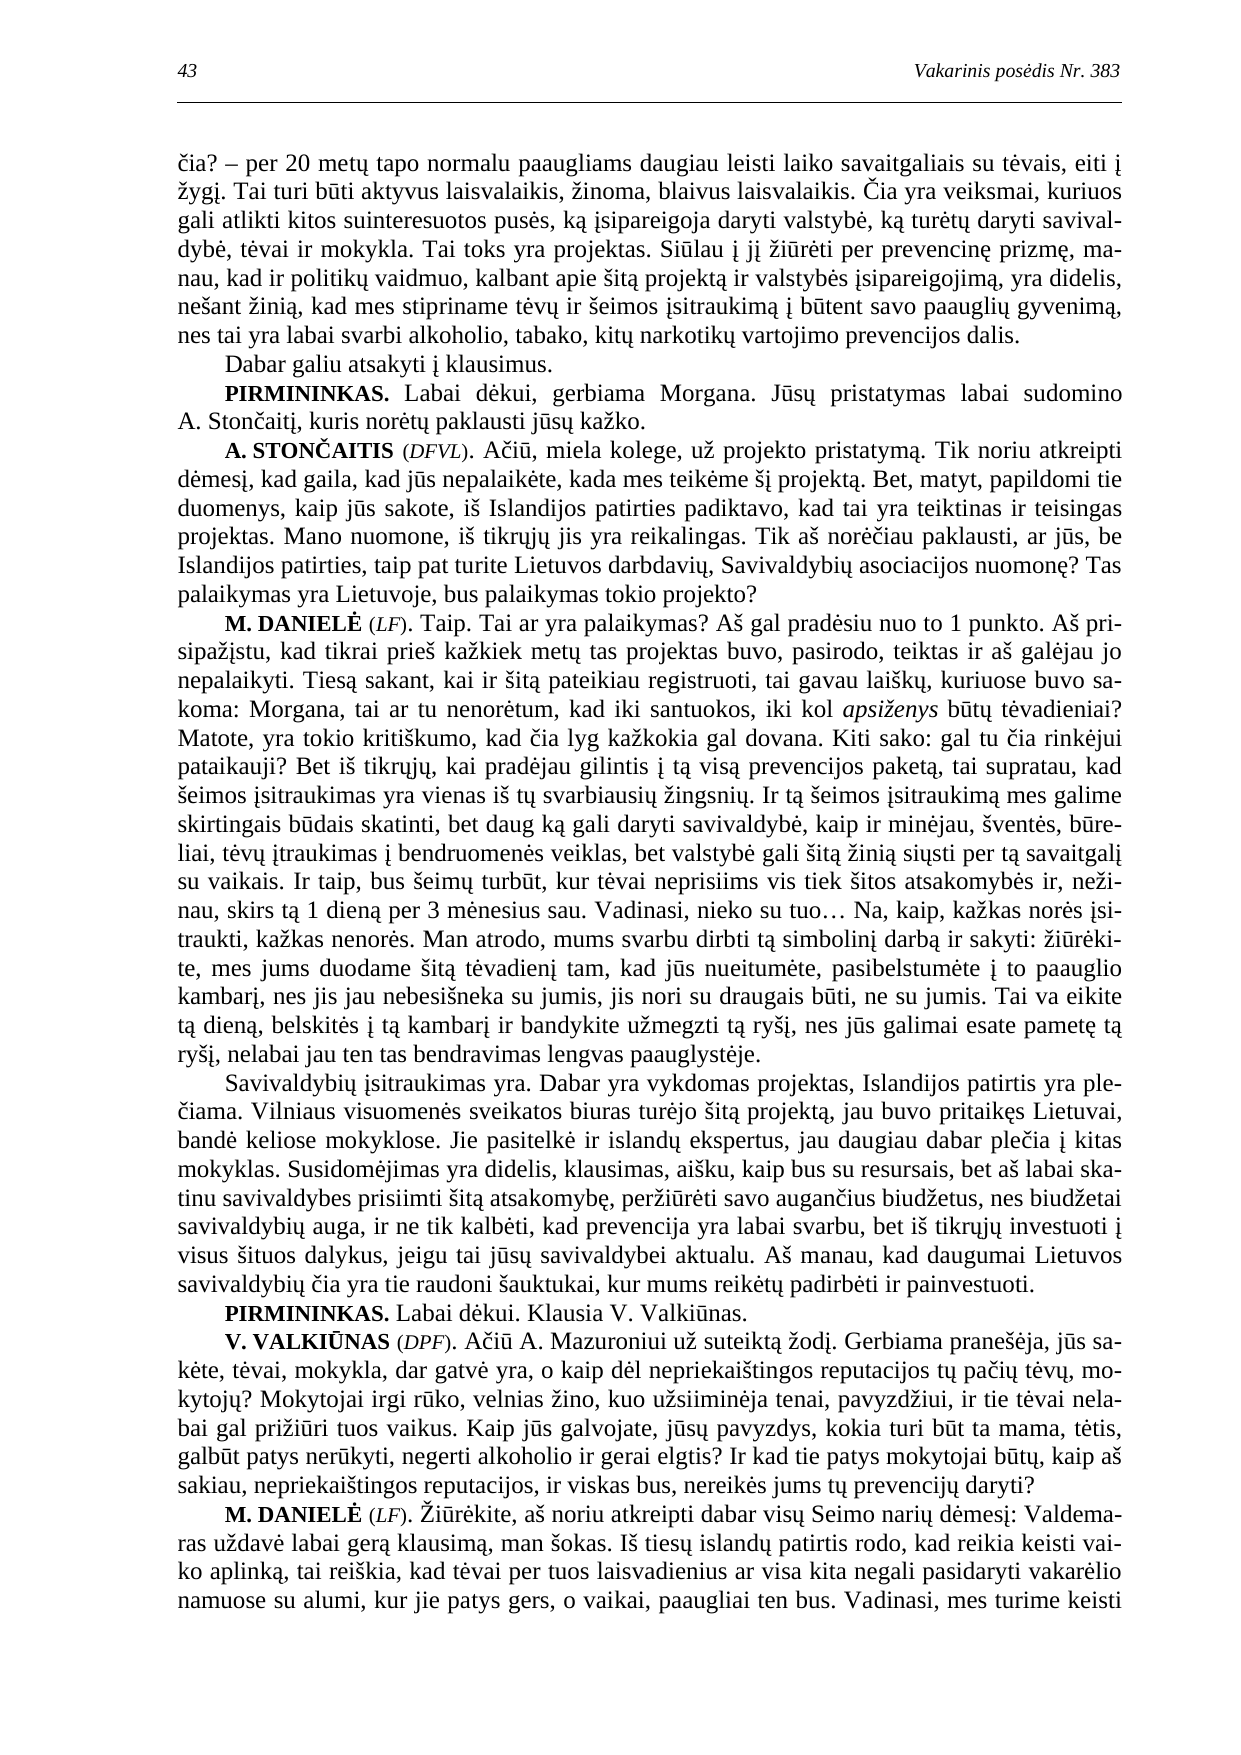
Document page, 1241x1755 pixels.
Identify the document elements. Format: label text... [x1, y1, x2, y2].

text A. STONČAITIS (DFVL). Ačiū, mie­la ko­le­ge, už pro­jek­to pri­sta­ty­mą. Tik no­riu at­kreip­ti dė­me­sį, kad gai­la, kad jūs ne­pa­lai­kė­te, ka­da mes tei­kė­me šį pro­jek­tą. Bet, ma­tyt, pa­pil­do­mi tie duo­me­nys, kaip jūs sa­ko­te, iš Is­lan­di­jos pa­tir­ties pa­dik­ta­vo, kad tai yra teik­ti­nas ir tei­sin­gas pro­jek­tas. Ma­no nuo­mo­ne, iš tik­rų­jų jis yra rei­ka­lin­gas. Tik aš no­rė­čiau pa­klaus­ti, ar jūs, be Is­lan­di­jos pa­tir­ties, taip pat tu­ri­te Lie­tu­vos darb­da­vių, Sa­vi­val­dy­bių aso­cia­ci­jos nuo­mo­nę? Tas pa­lai­ky­mas yra Lie­tu­vo­je, bus pa­lai­ky­mas to­kio pro­jek­to? [177, 435, 1122, 608]
text PIRMININKAS. La­bai dė­kui. Klau­sia V. Val­kiū­nas. [177, 1298, 1122, 1326]
text PIRMININKAS. La­bai dė­kui, ger­bia­ma Mor­ga­na. Jū­sų pri­sta­ty­mas la­bai su­do­mi­no A. Ston­čai­tį, ku­ris no­rė­tų pa­klaus­ti jū­sų kaž­ko. [177, 378, 1122, 435]
text Sa­vi­val­dy­bių įsi­trau­ki­mas yra. Da­bar yra vyk­do­mas pro­jek­tas, Is­lan­di­jos pa­tir­tis yra ple­čia­ma. Vil­niaus vi­suo­me­nės svei­ka­tos biu­ras tu­rė­jo ši­tą pro­jek­tą, jau bu­vo pri­tai­kęs Lie­tu­vai, ban­dė ke­lio­se mo­kyk­lo­se. Jie pa­si­tel­kė ir is­lan­dų eks­per­tus, jau dau­giau da­bar ple­čia į ki­tas mo­kyk­las. Su­si­do­mė­ji­mas yra di­de­lis, klau­si­mas, aiš­ku, kaip bus su re­sur­sais, bet aš la­bai ska­ti­nu sa­vi­val­dy­bes pri­si­im­ti ši­tą at­sa­ko­my­bę, per­žiū­rė­ti sa­vo au­gan­čius biu­dže­tus, nes biu­dže­tai sa­vi­val­dy­bių au­ga, ir ne tik kal­bė­ti, kad pre­ven­ci­ja yra la­bai svar­bu, bet iš tik­rų­jų in­ves­tuo­ti į vi­sus ši­tuos da­ly­kus, jei­gu tai jū­sų sa­vi­val­dy­bei ak­tu­a­lu. Aš ma­nau, kad dau­gu­mai Lie­tu­vos sa­vi­val­dy­bių čia yra tie rau­do­ni šauk­tu­kai, kur mums rei­kė­tų pa­dir­bė­ti ir pain­ves­tuo­ti. [177, 1068, 1122, 1298]
text čia? – per 20 me­tų ta­po nor­ma­lu pa­aug­liams dau­giau leis­ti lai­ko sa­vait­ga­liais su tė­vais, ei­ti į žy­gį. Tai tu­ri bū­ti ak­ty­vus lais­va­lai­kis, ži­no­ma, blai­vus lais­va­lai­kis. Čia yra veiks­mai, ku­riuos ga­li at­lik­ti ki­tos su­in­te­re­suo­tos pu­sės, ką įsi­pa­rei­go­ja da­ry­ti vals­ty­bė, ką tu­rė­tų da­ry­ti sa­vi­val­dy­bė, tė­vai ir mo­kyk­la. Tai toks yra pro­jek­tas. Siū­lau į jį žiū­rė­ti per pre­ven­ci­nę priz­mę, ma­nau, kad ir po­li­ti­kų vaid­muo, kal­bant apie ši­tą pro­jek­tą ir vals­ty­bės įsi­pa­rei­go­ji­mą, yra di­de­lis, ne­šant ži­nią, kad mes stip­ri­na­me tė­vų ir šei­mos įsi­trau­ki­mą į bū­tent sa­vo pa­aug­lių gy­ve­ni­mą, nes tai yra la­bai svar­bi al­ko­ho­lio, ta­ba­ko, ki­tų nar­ko­ti­kų var­to­ji­mo pre­ven­ci­jos da­lis. [177, 148, 1122, 349]
text Da­bar ga­liu at­sa­ky­ti į klau­si­mus. [177, 349, 1122, 378]
text M. DANIELĖ (LF). Taip. Tai ar yra pa­lai­ky­mas? Aš gal pra­dė­siu nuo to 1 punk­to. Aš pri­si­pa­žįs­tu, kad tik­rai prieš kaž­kiek me­tų tas pro­jek­tas bu­vo, pa­si­ro­do, teik­tas ir aš ga­lė­jau jo ne­pa­lai­ky­ti. Tie­są sa­kant, kai ir ši­tą pa­tei­kiau re­gist­ruo­ti, tai ga­vau laiš­kų, ku­riuo­se bu­vo sa­ko­ma: Mor­ga­na, tai ar tu ne­no­rė­tum, kad iki san­tuo­kos, iki kol ap­si­že­nys bū­tų tė­va­die­niai? Ma­to­te, yra to­kio kri­tiš­ku­mo, kad čia lyg kaž­ko­kia gal do­va­na. Ki­ti sa­ko: gal tu čia rin­kė­jui pa­tai­kau­ji? Bet iš tik­rų­jų, kai pra­dė­jau gi­lin­tis į tą vi­są pre­ven­ci­jos pa­ke­tą, tai su­pra­tau, kad šei­mos įsi­trau­ki­mas yra vie­nas iš tų svar­biau­sių žings­nių. Ir tą šei­mos įsi­trau­ki­mą mes ga­li­me skir­tin­gais bū­dais ska­tin­ti, bet daug ką ga­li da­ry­ti sa­vi­val­dy­bė, kaip ir mi­nė­jau, šven­tės, bū­re­liai, tė­vų įtrau­ki­mas į ben­druo­me­nės veik­las, bet vals­ty­bė ga­li ši­tą ži­nią siųs­ti per tą sa­vait­ga­lį su vai­kais. Ir taip, bus šei­mų tur­būt, kur tė­vai ne­pri­si­ims vis tiek ši­tos at­sa­ko­my­bės ir, ne­ži­nau, skirs tą 1 die­ną per 3 mė­ne­sius sau. Va­di­na­si, nie­ko su tuo… Na, kaip, kaž­kas no­rės įsi­trauk­ti, kaž­kas ne­no­rės. Man at­ro­do, mums svar­bu dirb­ti tą sim­bo­li­nį dar­bą ir sa­ky­ti: žiū­rė­ki­te, mes jums duo­da­me ši­tą tė­va­die­nį tam, kad jūs nu­ei­tu­mė­te, pa­si­bels­tu­mė­te į to pa­aug­lio kam­ba­rį, nes jis jau nebe­si­šne­ka su ju­mis, jis no­ri su drau­gais bū­ti, ne su ju­mis. Tai va ei­ki­te tą die­ną, bels­ki­tės į tą kam­ba­rį ir ban­dy­ki­te už­megz­ti tą ry­šį, nes jūs ga­li­mai esa­te pa­me­tę tą ry­šį, ne­la­bai jau ten tas ben­dra­vi­mas leng­vas pa­aug­lys­tė­je. [177, 608, 1122, 1068]
text V. VALKIŪNAS (DPF). Ačiū A. Ma­zu­ro­niui už su­teik­tą žo­dį. Ger­bia­ma pra­ne­šė­ja, jūs sa­kė­te, tė­vai, mo­kyk­la, dar gat­vė yra, o kaip dėl ne­pri­ekaiš­tin­gos re­pu­ta­ci­jos tų pa­čių tė­vų, mo­ky­to­jų? Mo­ky­to­jai ir­gi rū­ko, vel­nias ži­no, kuo už­si­i­mi­nė­ja te­nai, pa­vyz­džiui, ir tie tė­vai ne­la­bai gal pri­žiū­ri tuos vai­kus. Kaip jūs gal­vo­ja­te, jū­sų pa­vyz­dys, ko­kia tu­ri būt ta ma­ma, tė­tis, gal­būt pa­tys ne­rū­ky­ti, ne­ger­ti al­ko­ho­lio ir ge­rai elg­tis? Ir kad tie pa­tys mo­ky­to­jai bū­tų, kaip aš sa­kiau, ne­pri­ekaiš­tin­gos re­pu­ta­ci­jos, ir vis­kas bus, ne­rei­kės jums tų pre­ven­ci­jų da­ry­ti? [177, 1326, 1122, 1499]
text M. DANIELĖ (LF). Žiū­rė­ki­te, aš no­riu at­kreip­ti da­bar vi­sų Sei­mo na­rių dė­me­sį: Val­de­ma­ras už­da­vė la­bai ge­rą klau­si­mą, man šo­kas. Iš tie­sų is­lan­dų pa­tir­tis ro­do, kad rei­kia keis­ti vai­ko ap­lin­ką, tai reiš­kia, kad tė­vai per tuos lais­va­die­nius ar vi­sa ki­ta ne­ga­li pa­si­da­ry­ti va­ka­rė­lio na­muo­se su alu­mi, kur jie pa­tys gers, o vai­kai, pa­aug­liai ten bus. Va­di­na­si, mes tu­ri­me keis­ti [177, 1499, 1122, 1614]
